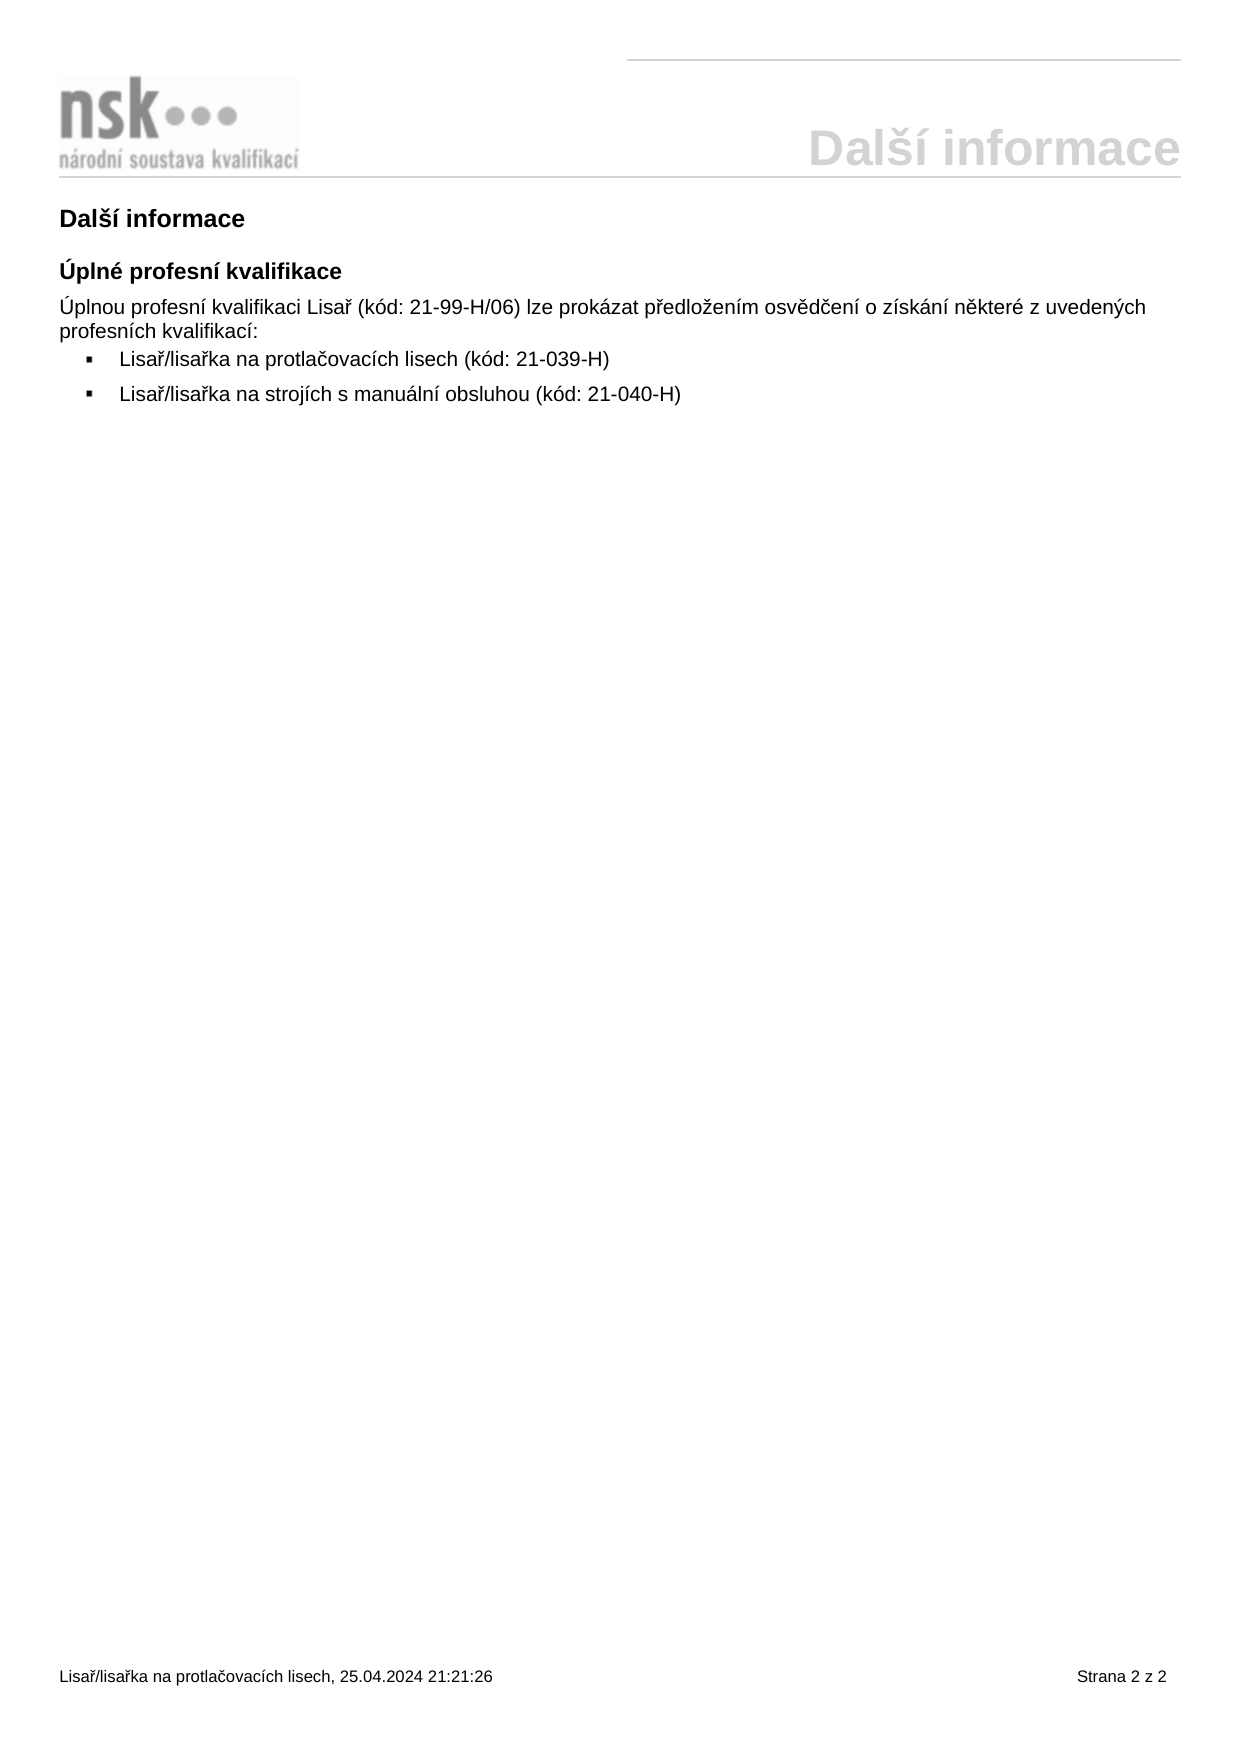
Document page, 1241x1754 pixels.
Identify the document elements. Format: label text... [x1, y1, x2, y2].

table_cell [861, 739, 1167, 1038]
table_cell [861, 373, 1167, 382]
table_cell [861, 1339, 1167, 1499]
table_cell [1167, 1499, 1181, 1658]
table_cell [861, 194, 1167, 200]
table_cell [627, 1499, 861, 1658]
table_cell [619, 194, 627, 200]
table_cell [619, 1339, 627, 1499]
table_cell [619, 439, 627, 738]
table_cell [59, 406, 119, 438]
table_cell [627, 1339, 861, 1499]
table_cell [59, 1039, 119, 1338]
table_cell [59, 194, 119, 200]
table_cell Další informace [627, 61, 1181, 176]
table_cell [619, 170, 627, 176]
table_cell [59, 739, 119, 1038]
table_cell [619, 236, 627, 248]
table_cell [119, 439, 482, 738]
table_cell [627, 406, 861, 438]
table_cell [482, 343, 619, 347]
table_cell [861, 1039, 1167, 1338]
table_cell [119, 236, 482, 248]
table_cell [482, 1039, 619, 1338]
table_cell [59, 236, 119, 248]
table_cell [619, 1499, 627, 1658]
table_cell [119, 1039, 482, 1338]
table_cell Strana 2 z 2 [861, 1658, 1167, 1694]
table_cell [482, 439, 619, 738]
table_cell [627, 236, 861, 248]
table_cell Lisař/lisařka na strojích s manuální obsluhou (kód: 21-040-H) [119, 382, 1181, 406]
table_cell [627, 439, 861, 738]
table_cell [59, 1339, 119, 1499]
table_cell [1167, 1658, 1181, 1694]
table_cell [861, 439, 1167, 738]
table_cell [627, 373, 861, 382]
table_cell [119, 373, 482, 382]
table_cell [59, 171, 119, 176]
table_cell [1167, 1339, 1181, 1499]
table_cell [482, 373, 619, 382]
table_cell [627, 739, 861, 1038]
table_cell [482, 171, 619, 176]
table_cell [1167, 406, 1181, 438]
table_cell [627, 1039, 861, 1338]
table_cell [59, 343, 119, 347]
table_cell [620, 59, 627, 170]
table_cell [119, 1499, 482, 1658]
picture [59, 347, 119, 372]
table_cell [482, 194, 619, 200]
table_cell [119, 739, 482, 1038]
table_cell [482, 406, 619, 438]
table_cell Další informace [59, 200, 1181, 236]
table_cell [861, 236, 1167, 248]
table_cell [59, 439, 119, 738]
table_cell [482, 1339, 619, 1499]
picture [58, 59, 620, 171]
table_cell [1167, 343, 1181, 347]
table_cell Úplné profesní kvalifikace [59, 248, 1181, 295]
table_cell [861, 343, 1167, 347]
table_cell [861, 406, 1167, 438]
table_cell [619, 373, 627, 382]
table_cell [1167, 194, 1181, 200]
table_cell Úplnou profesní kvalifikaci Lisař (kód: 21-99-H/06) lze prokázat předložením osvědčení o získání některé z uvedených profesních kvalifikací: [59, 295, 1181, 343]
table_cell [119, 406, 482, 438]
table_cell [482, 1499, 619, 1658]
table_cell [119, 1339, 482, 1499]
table_cell Lisař/lisařka na protlačovacích lisech, 25.04.2024 21:21:26 [59, 1658, 861, 1694]
table_cell [1167, 1039, 1181, 1338]
table_cell [482, 739, 619, 1038]
table_cell [59, 178, 1181, 194]
table_cell [119, 171, 482, 176]
table_cell [619, 406, 627, 438]
table_cell [59, 373, 119, 381]
table_cell [619, 1039, 627, 1338]
table_cell [1167, 373, 1181, 382]
picture [59, 381, 119, 406]
table_cell [1167, 236, 1181, 248]
table_cell [627, 343, 861, 347]
table_cell [1167, 439, 1181, 738]
table_cell [1167, 739, 1181, 1038]
table_cell [119, 343, 482, 347]
table_cell Lisař/lisařka na protlačovacích lisech (kód: 21-039-H) [119, 347, 1181, 373]
table_cell [119, 194, 482, 200]
table_cell [627, 194, 861, 200]
table_cell [861, 1499, 1167, 1658]
table_cell [59, 1499, 119, 1658]
table_cell [482, 236, 619, 248]
table_cell [619, 739, 627, 1038]
